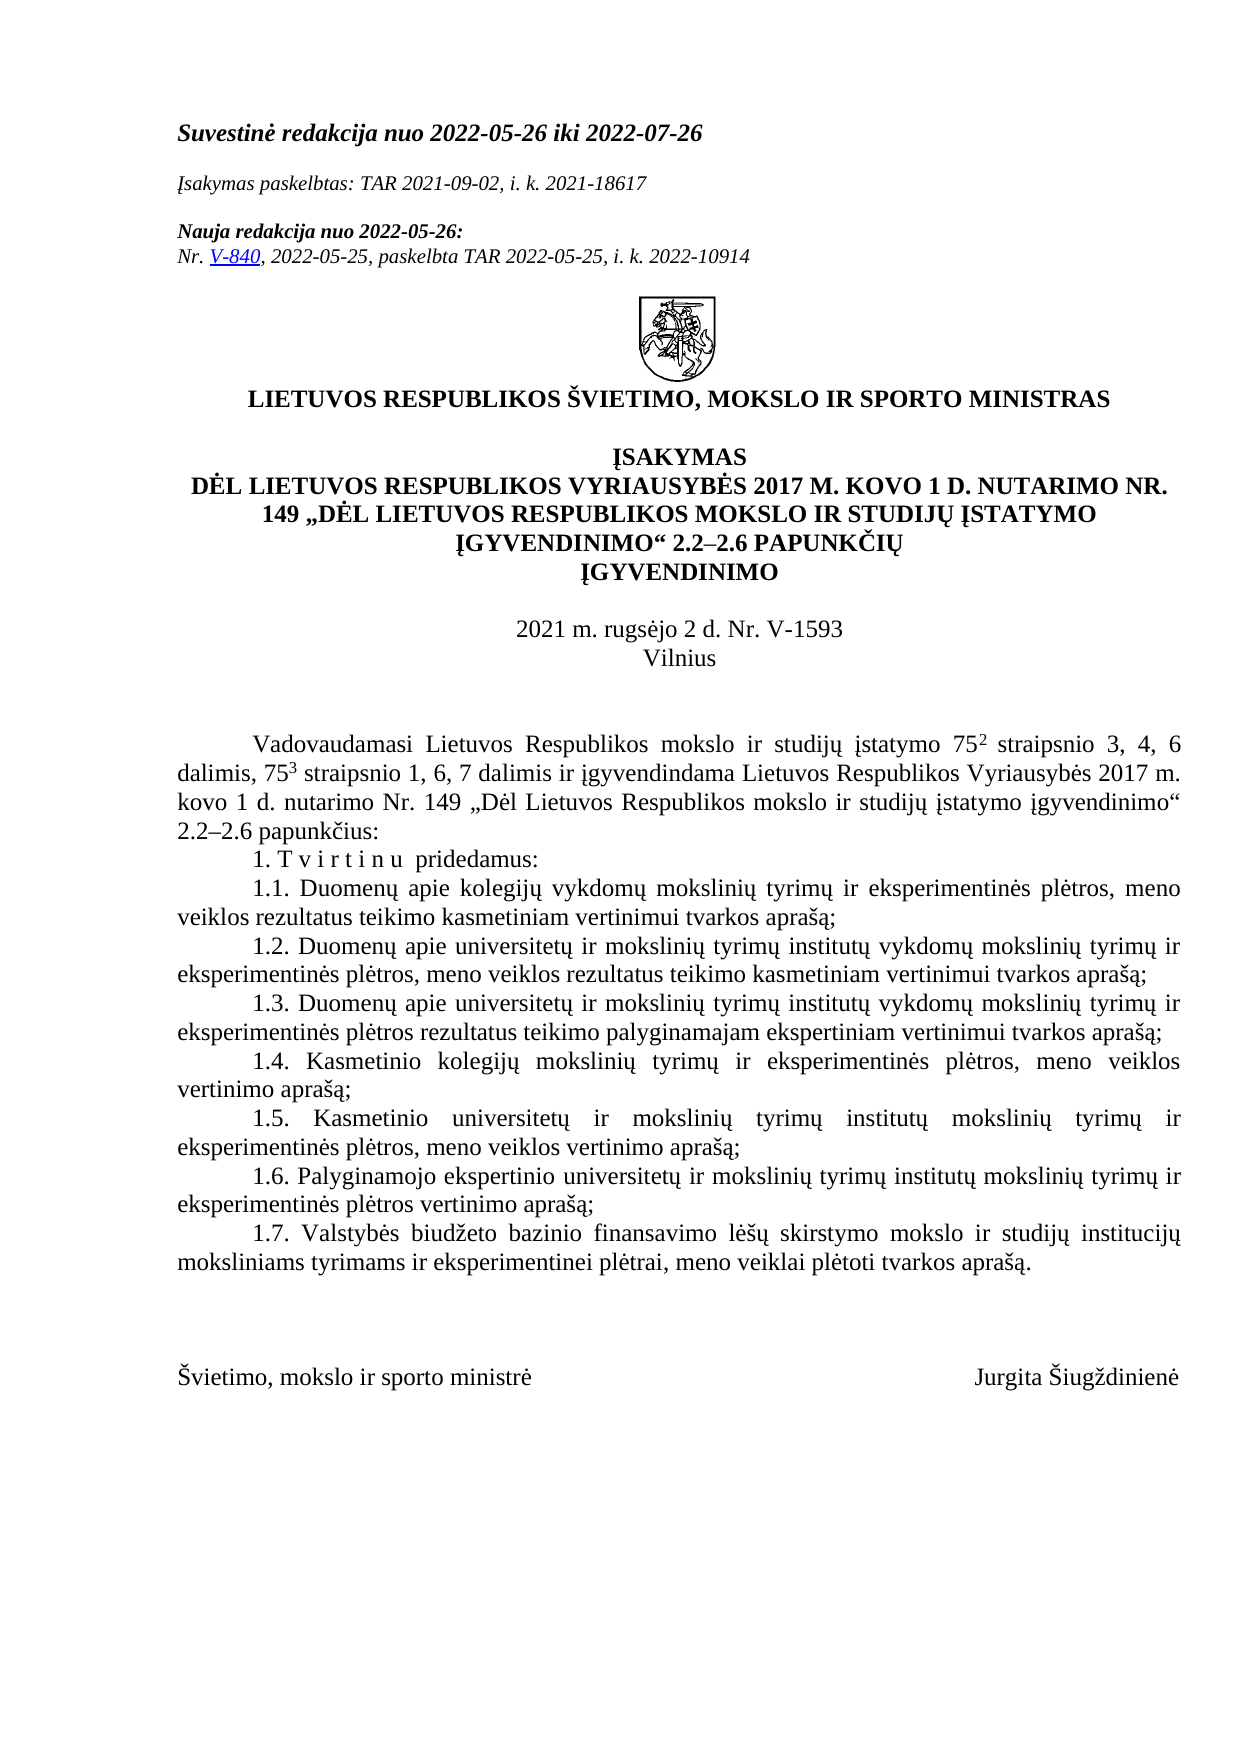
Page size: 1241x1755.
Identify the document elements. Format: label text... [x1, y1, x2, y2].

text 1.2. Duomenų apie universitetų ir mokslinių tyrimų institutų vykdomų mokslinių tyrimų ir eksperimentinės plėtros, meno veiklos rezultatus teikimo kasmetiniam vertinimui tvarkos aprašą; [177, 931, 1182, 988]
text 1.5. Kasmetinio universitetų ir mokslinių tyrimų institutų mokslinių tyrimų ir eksperimentinės plėtros, meno veiklos vertinimo aprašą; [177, 1103, 1182, 1161]
text ĮGYVENDINIMO [177, 557, 1182, 586]
text 2021 m. rugsėjo 2 d. Nr. V-1593 [177, 614, 1182, 643]
text 1.6. Palyginamojo ekspertinio universitetų ir mokslinių tyrimų institutų mokslinių tyrimų ir eksperimentinės plėtros vertinimo aprašą; [177, 1161, 1182, 1218]
text DĖL LIETUVOS RESPUBLIKOS VYRIAUSYBĖS 2017 M. KOVO 1 D. NUTARIMO NR. 149 „DĖL LIETUVOS RESPUBLIKOS MOKSLO IR STUDIJŲ ĮSTATYMO ĮGYVENDINIMO“ 2.2–2.6 PAPUNKČIŲ [177, 471, 1182, 557]
text 1.1. Duomenų apie kolegijų vykdomų mokslinių tyrimų ir eksperimentinės plėtros, meno veiklos rezultatus teikimo kasmetiniam vertinimui tvarkos aprašą; [177, 873, 1182, 931]
text LIETUVOS RESPUBLIKOS ŠVIETIMO, MOKSLO IR SPORTO MINISTRAS [177, 384, 1182, 413]
text 1.7. Valstybės biudžeto bazinio finansavimo lėšų skirstymo mokslo ir studijų institucijų moksliniams tyrimams ir eksperimentinei plėtrai, meno veiklai plėtoti tvarkos aprašą. [177, 1218, 1182, 1276]
text Vilnius [177, 643, 1182, 672]
text Įsakymas paskelbtas: TAR 2021-09-02, i. k. 2021-18617 [177, 171, 1182, 195]
text Nauja redakcija nuo 2022-05-26: [177, 219, 1182, 243]
text 1.3. Duomenų apie universitetų ir mokslinių tyrimų institutų vykdomų mokslinių tyrimų ir eksperimentinės plėtros rezultatus teikimo palyginamajam ekspertiniam vertinimui tvarkos aprašą; [177, 988, 1182, 1046]
text 1.4. Kasmetinio kolegijų mokslinių tyrimų ir eksperimentinės plėtros, meno veiklos vertinimo aprašą; [177, 1046, 1182, 1103]
text ĮSAKYMAS [177, 442, 1182, 471]
text Vadovaudamasi Lietuvos Respublikos mokslo ir studijų įstatymo 752 straipsnio 3, 4, 6 dalimis, 753 straipsnio 1, 6, 7 dalimis ir įgyvendindama Lietuvos Respublikos Vyriausybės 2017 m. kovo 1 d. nutarimo Nr. 149 „Dėl Lietuvos Respublikos mokslo ir studijų įstatymo įgyvendinimo“ 2.2–2.6 papunkčius: [177, 729, 1182, 844]
text Suvestinė redakcija nuo 2022-05-26 iki 2022-07-26 [177, 118, 1182, 147]
text Švietimo, mokslo ir sporto ministrė Jurgita Šiugždinienė [177, 1362, 1182, 1391]
text Nr. V-840, 2022-05-25, paskelbta TAR 2022-05-25, i. k. 2022-10914 [177, 243, 1182, 268]
text 1. T v i r t i n u pridedamus: [177, 844, 1182, 873]
